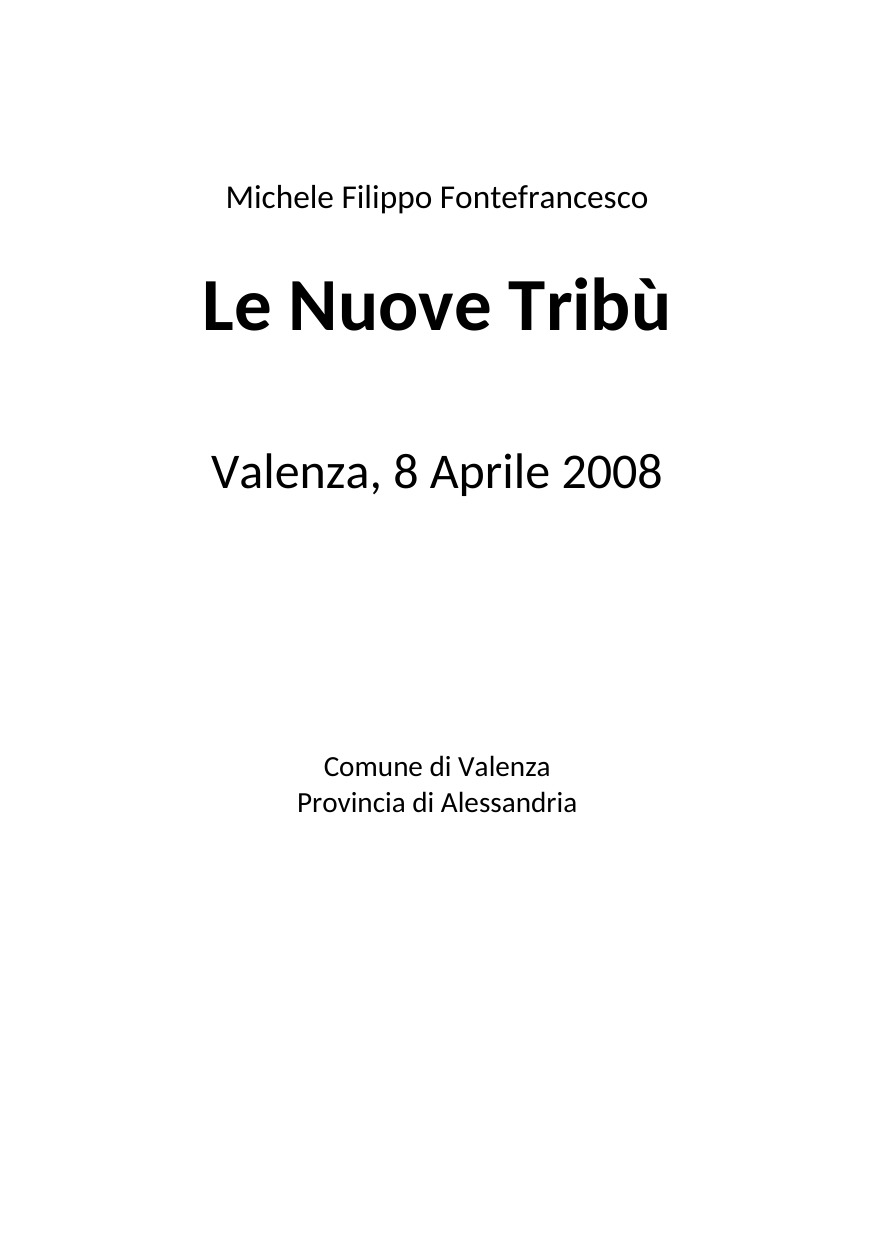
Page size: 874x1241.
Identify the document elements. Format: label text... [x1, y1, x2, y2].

text Valenza, 8 Aprile 2008 [118, 440, 756, 501]
text Provincia di Alessandria [118, 784, 756, 820]
text Le Nuove Tribù [118, 257, 756, 349]
text Michele Filippo Fontefrancesco [118, 176, 756, 216]
text Comune di Valenza [118, 748, 756, 784]
